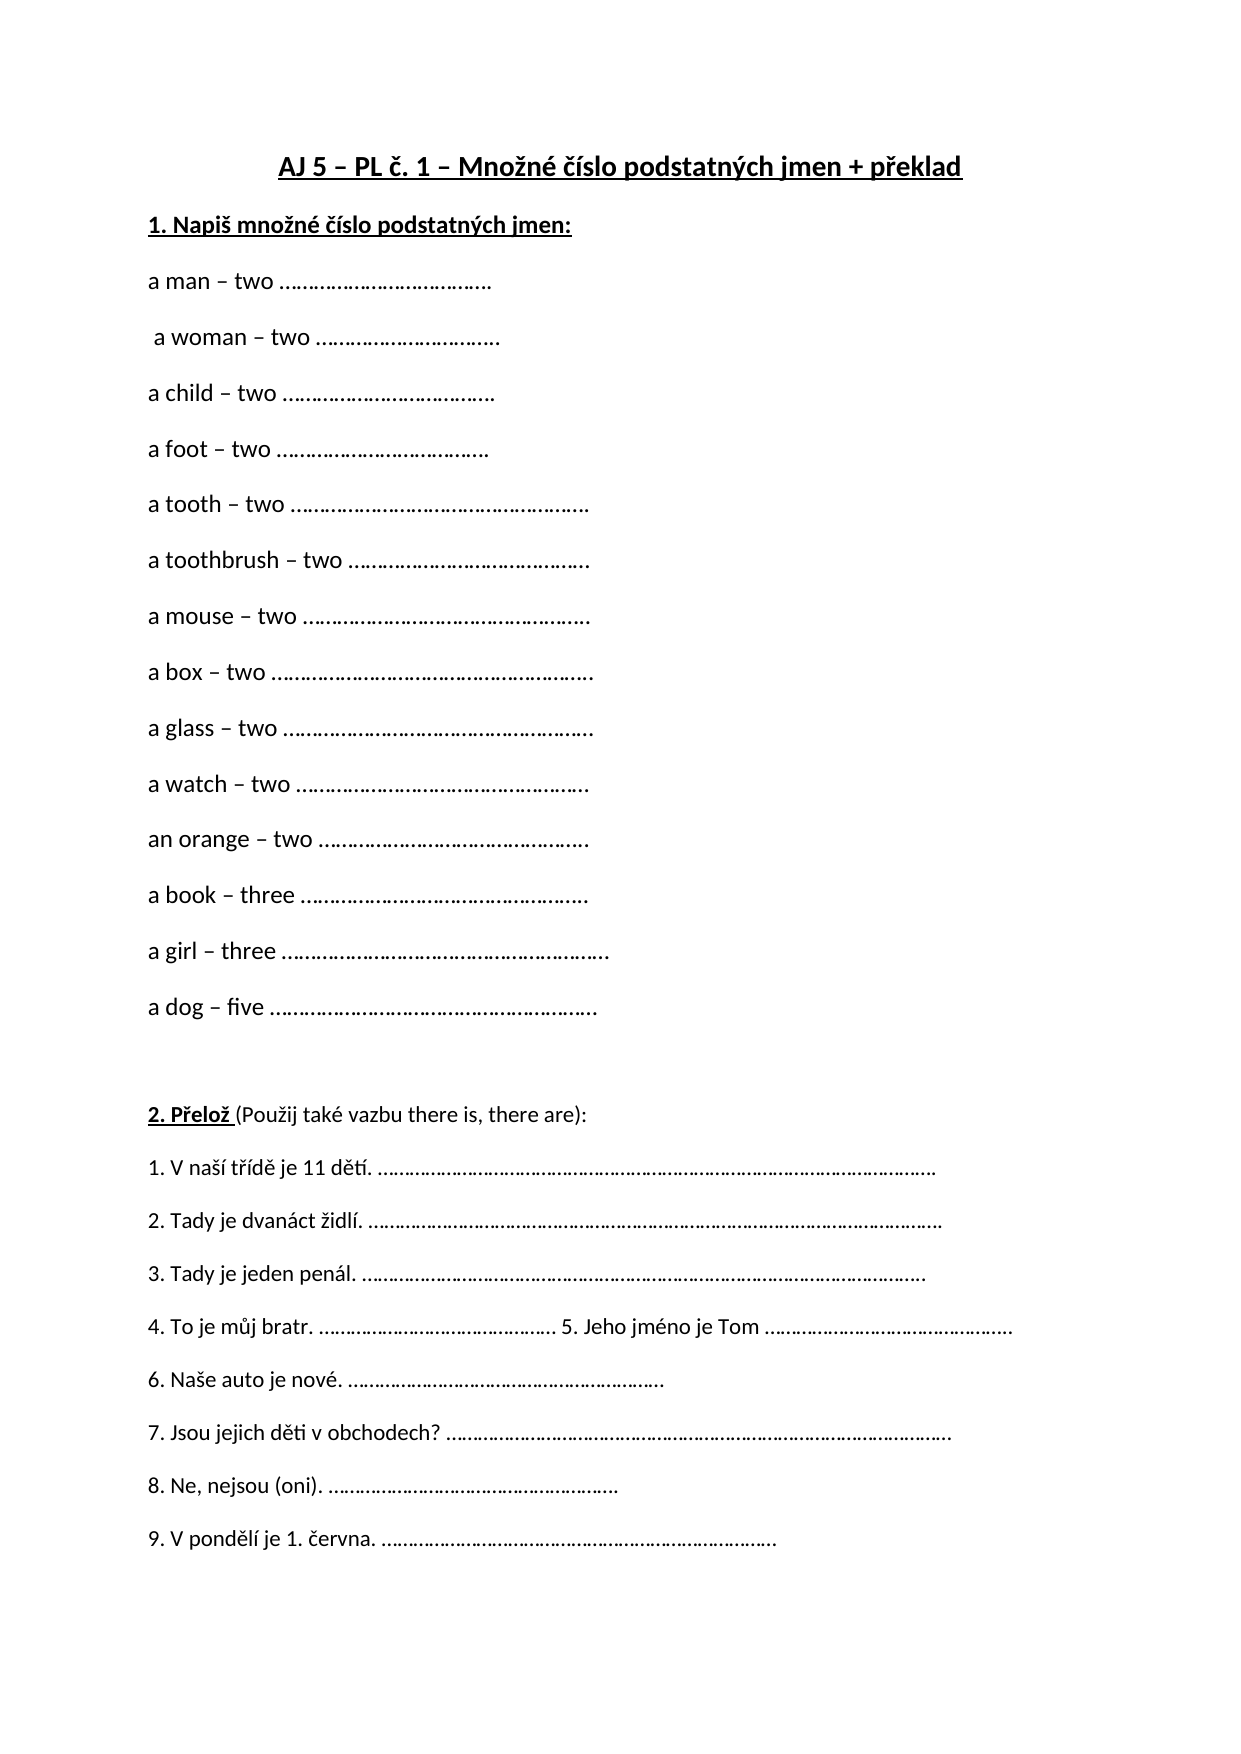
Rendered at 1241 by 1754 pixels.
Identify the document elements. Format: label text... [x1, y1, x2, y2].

text 6. Naše auto je nové. …………………………………………………… [148, 1365, 1093, 1393]
text 8. Ne, nejsou (oni). ………………………………………………. [148, 1471, 1093, 1499]
text 2. Přelož (Použij také vazbu there is, there are): [148, 1100, 1093, 1128]
text a girl – three ………………………………………………… [148, 935, 1093, 966]
text 3. Tady je jeden penál. …………………………………………………………………………………………….. [148, 1259, 1093, 1287]
text 9. V pondělí je 1. června. ………………………………………………………………… [148, 1524, 1093, 1552]
text 4. To je můj bratr. ……………………………………… 5. Jeho jméno je Tom ……………………………………….. [148, 1312, 1093, 1340]
text a tooth – two ……………………………………………. [148, 488, 1093, 519]
text a child – two ………………………………. [148, 377, 1093, 407]
text a watch – two …………………………………………… [148, 768, 1093, 798]
text 1. Napiš množné číslo podstatných jmen: [148, 209, 1093, 240]
text 7. Jsou jejich děti v obchodech? …………………………………………………………………………………… [148, 1418, 1093, 1446]
text a dog – five ………………………………………………… [148, 991, 1093, 1022]
text an orange – two ……………………………………….. [148, 823, 1093, 854]
text 2. Tady je dvanáct židlí. ………………………………………………………………………………………………. [148, 1206, 1093, 1234]
text a toothbrush – two …………………………………… [148, 544, 1093, 575]
text a mouse – two ………………………………………….. [148, 600, 1093, 631]
text 1. V naší třídě je 11 dětí. ……………………………………………………………………………………………. [148, 1153, 1093, 1181]
text a book – three ………………………………………….. [148, 879, 1093, 910]
text a man – two ………………………………. [148, 265, 1093, 296]
text a foot – two ………………………………. [148, 433, 1093, 463]
text AJ 5 – PL č. 1 – Množné číslo podstatných jmen + překlad [148, 148, 1093, 183]
text a box – two ……………………………………………….. [148, 656, 1093, 687]
text a glass – two ……………………………………………… [148, 712, 1093, 742]
text a woman – two ………………………….. [148, 321, 1093, 352]
